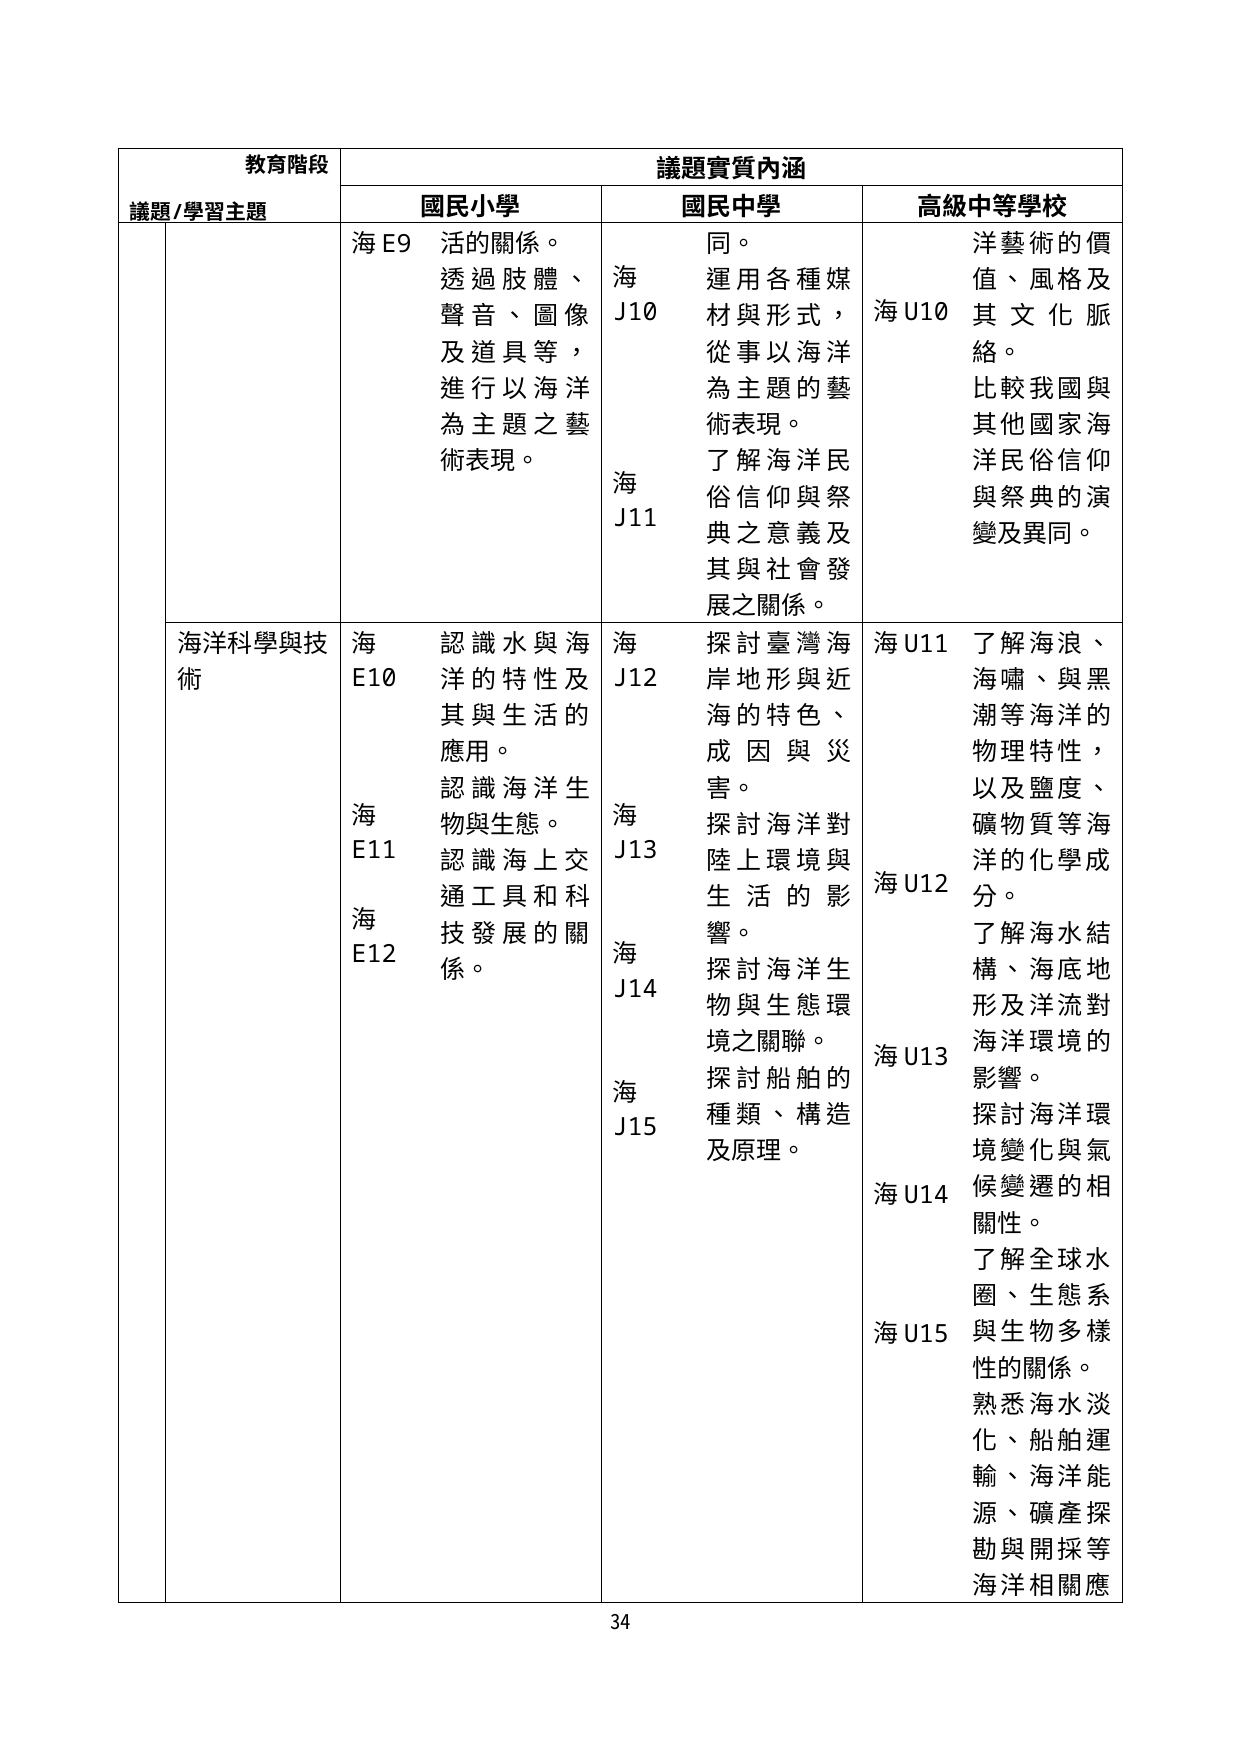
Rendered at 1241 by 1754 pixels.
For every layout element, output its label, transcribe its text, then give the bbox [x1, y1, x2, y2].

table_header 議題實質內涵 [341, 149, 1122, 185]
table_cell 高級中等學校 [863, 186, 1122, 222]
table_cell 洋藝術的價值、風格及其文化脈絡。 比較我國與其他國家海洋民俗信仰與祭典的演變及異同。 [961, 223, 1122, 622]
table_cell 國民中學 [602, 186, 862, 222]
table_cell 海U11 海U12 海U13 海U14 海U15 [863, 623, 961, 1602]
table_cell 國民小學 [341, 186, 601, 222]
table_cell 海E10 海E11 海E12 [341, 623, 429, 1602]
table_cell 同。 運用各種媒材與形式，從事以海洋為主題的藝術表現。 了解海洋民俗信仰與祭典之意義及其與社會發展之關係。 [695, 223, 862, 622]
table_cell 了解海浪、海嘯、與黑潮等海洋的物理特性，以及鹽度、礦物質等海洋的化學成分。 了解海水結構、海底地形及洋流對海洋環境的影響。 探討海洋環境變化與氣候變遷的相關性。 了解全球水圈、生態系與生物多樣性的關係。 熟悉海水淡化、船舶運輸、海洋能源、礦產探勘與開採等海洋相關應 [961, 623, 1122, 1602]
table_cell 認識水與海洋的特性及其與生活的應用。 認識海洋生物與生態。 認識海上交通工具和科技發展的關係。 [429, 623, 601, 1602]
table_header 教育階段 議題/學習主題 [119, 149, 340, 222]
table_cell [166, 223, 340, 622]
table_cell 海E9 [341, 223, 429, 622]
table_cell 海J12 海J13 海J14 海J15 [602, 623, 695, 1602]
table_cell 探討臺灣海岸地形與近海的特色、成因與災害。 探討海洋對陸上環境與生活的影響。 探討海洋生物與生態環境之關聯。 探討船舶的種類、構造及原理。 [695, 623, 862, 1602]
table_cell 海洋科學與技術 [166, 623, 340, 1602]
table_cell 海J10 海J11 [602, 223, 695, 622]
table_cell 海U10 [863, 223, 961, 622]
table_cell 活的關係。 透過肢體、聲音、圖像及道具等，進行以海洋為主題之藝術表現。 [429, 223, 601, 622]
table_cell [119, 223, 165, 1602]
